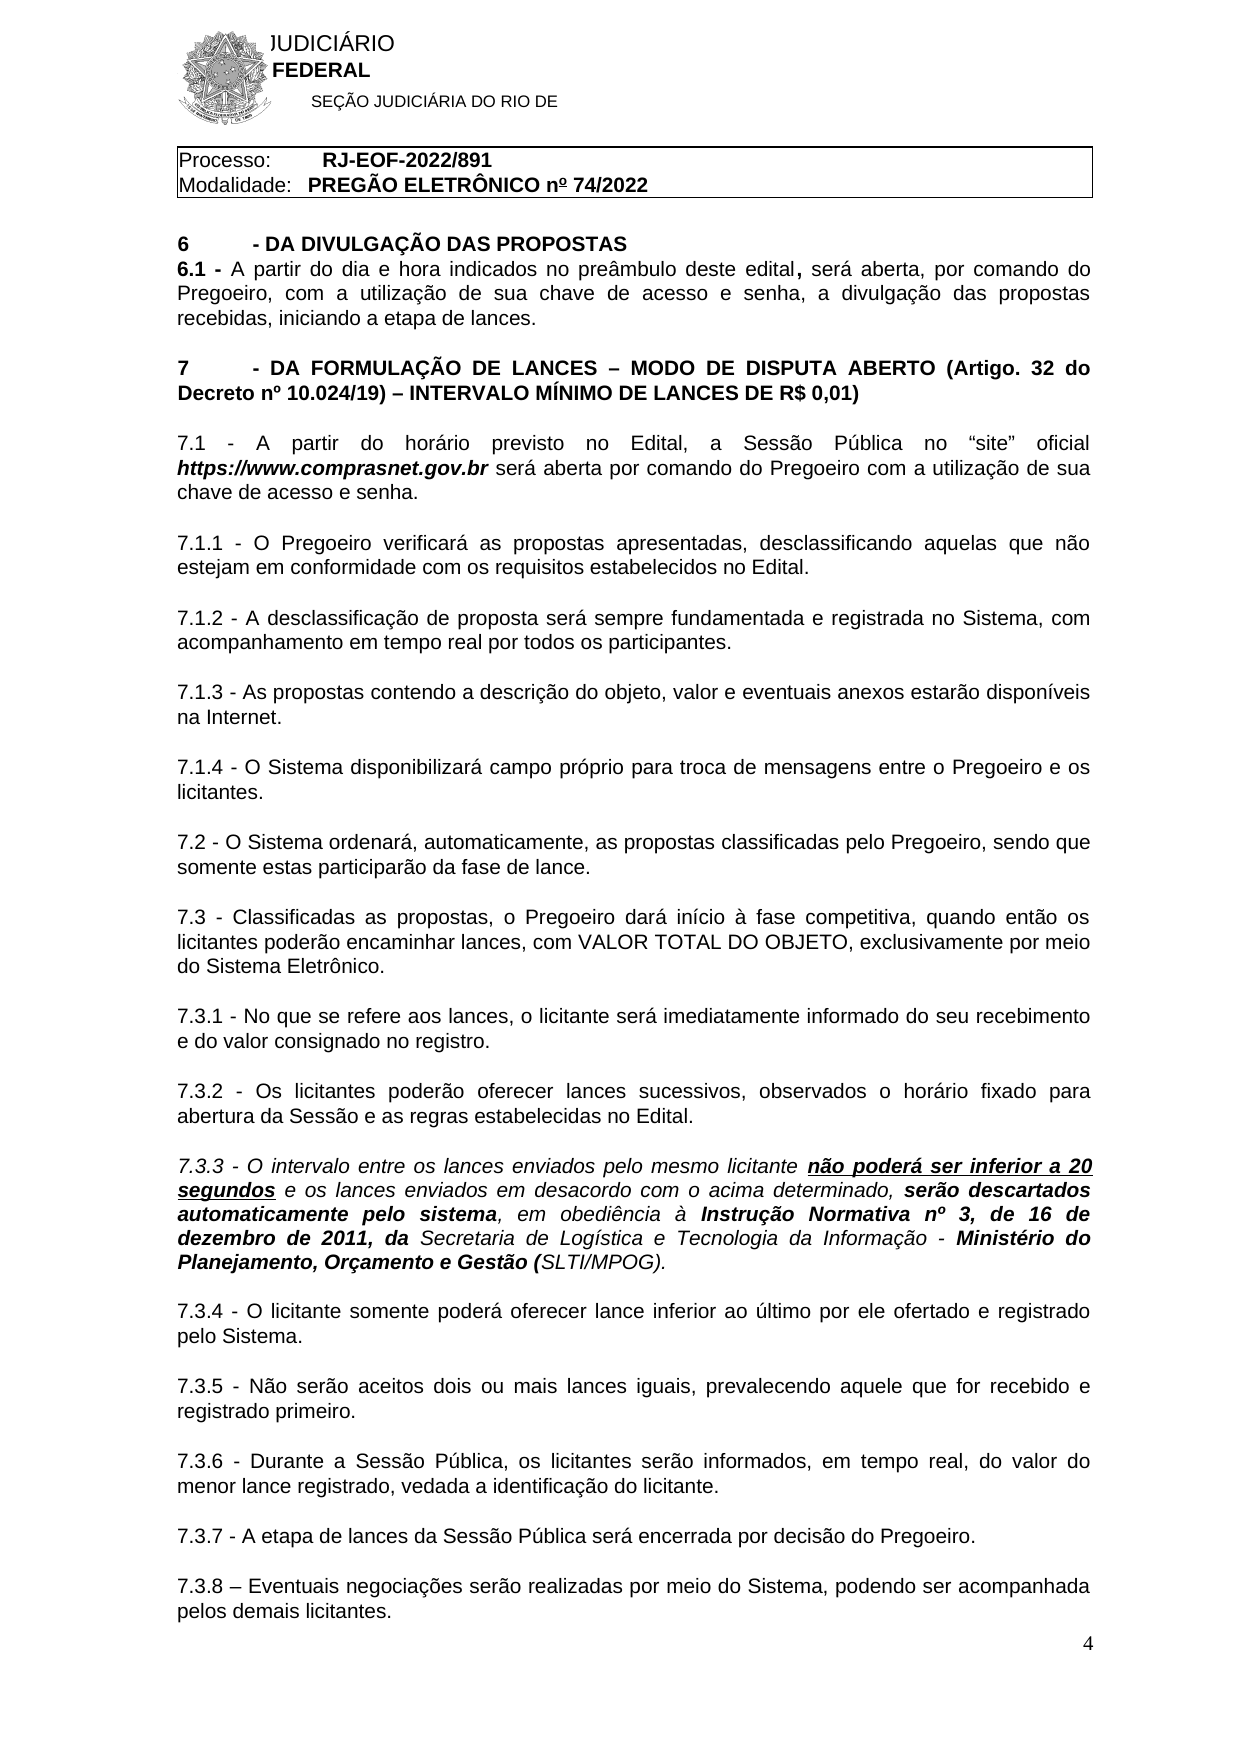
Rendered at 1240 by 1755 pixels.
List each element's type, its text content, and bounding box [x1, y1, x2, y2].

text 7.1.1 - O Pregoeiro verificará as propostas apresentadas, desclassificando aquelas que não estejam em conformidade com os requisitos estabelecidos no Edital. [177, 530, 1092, 579]
subtitle - DA FORMULAÇÃO DE LANCES – MODO DE DISPUTA ABERTO (Artigo. 32 do Decreto nº 10.024/19) – INTERVALO MÍNIMO DE LANCES DE R$ 0,01) [177, 356, 1092, 404]
text 7.3.3 - O intervalo entre os lances enviados pelo mesmo licitante não poderá ser inferior a 20 segundos e os lances enviados em desacordo com o acima determinado, serão descartados automaticamente pelo sistema, em obediência à Instrução Normativa nº 3, de 16 de dezembro de 2011, da Secretaria de Logística e Tecnologia da Informação - Ministério do Planejamento, Orçamento e Gestão (SLTI/MPOG). [177, 1154, 1093, 1274]
text 7.3.6 - Durante a Sessão Pública, os licitantes serão informados, em tempo real, do valor do menor lance registrado, vedada a identificação do licitante. [177, 1449, 1092, 1498]
text 7.1.2 - A desclassificação de proposta será sempre fundamentada e registrada no Sistema, com acompanhamento em tempo real por todos os participantes. [177, 605, 1092, 654]
subtitle - DA DIVULGAÇÃO DAS PROPOSTAS [177, 232, 1092, 256]
text 7.3.4 - O licitante somente poderá oferecer lance inferior ao último por ele ofertado e registrado pelo Sistema. [177, 1299, 1092, 1348]
text 7.1 - A partir do horário previsto no Edital, a Sessão Pública no “site” oficial https://www.comprasnet.gov.br será aberta por comando do Pregoeiro com a utilização de sua chave de acesso e senha. [177, 431, 1092, 504]
text 7.3.8 – Eventuais negociações serão realizadas por meio do Sistema, podendo ser acompanhada pelos demais licitantes. [177, 1574, 1092, 1623]
text 7.3.1 - No que se refere aos lances, o licitante será imediatamente informado do seu recebimento e do valor consignado no registro. [177, 1004, 1092, 1053]
text 7.3.7 - A etapa de lances da Sessão Pública será encerrada por decisão do Pregoeiro. [177, 1524, 1092, 1548]
text 7.3.5 - Não serão aceitos dois ou mais lances iguais, prevalecendo aquele que for recebido e registrado primeiro. [177, 1374, 1092, 1423]
text 7.2 - O Sistema ordenará, automaticamente, as propostas classificadas pelo Pregoeiro, sendo que somente estas participarão da fase de lance. [177, 830, 1092, 878]
text 7.1.4 - O Sistema disponibilizará campo próprio para troca de mensagens entre o Pregoeiro e os licitantes. [177, 755, 1092, 804]
text 7.1.3 - As propostas contendo a descrição do objeto, valor e eventuais anexos estarão disponíveis na Internet. [177, 680, 1092, 729]
text 7.3 - Classificadas as propostas, o Pregoeiro dará início à fase competitiva, quando então os licitantes poderão encaminhar lances, com VALOR TOTAL DO OBJETO, exclusivamente por meio do Sistema Eletrônico. [177, 905, 1092, 978]
text 6.1 - A partir do dia e hora indicados no preâmbulo deste edital, será aberta, por comando do Pregoeiro, com a utilização de sua chave de acesso e senha, a divulgação das propostas recebidas, iniciando a etapa de lances. [177, 257, 1092, 330]
text 7.3.2 - Os licitantes poderão oferecer lances sucessivos, observados o horário fixado para abertura da Sessão e as regras estabelecidas no Edital. [177, 1079, 1092, 1128]
